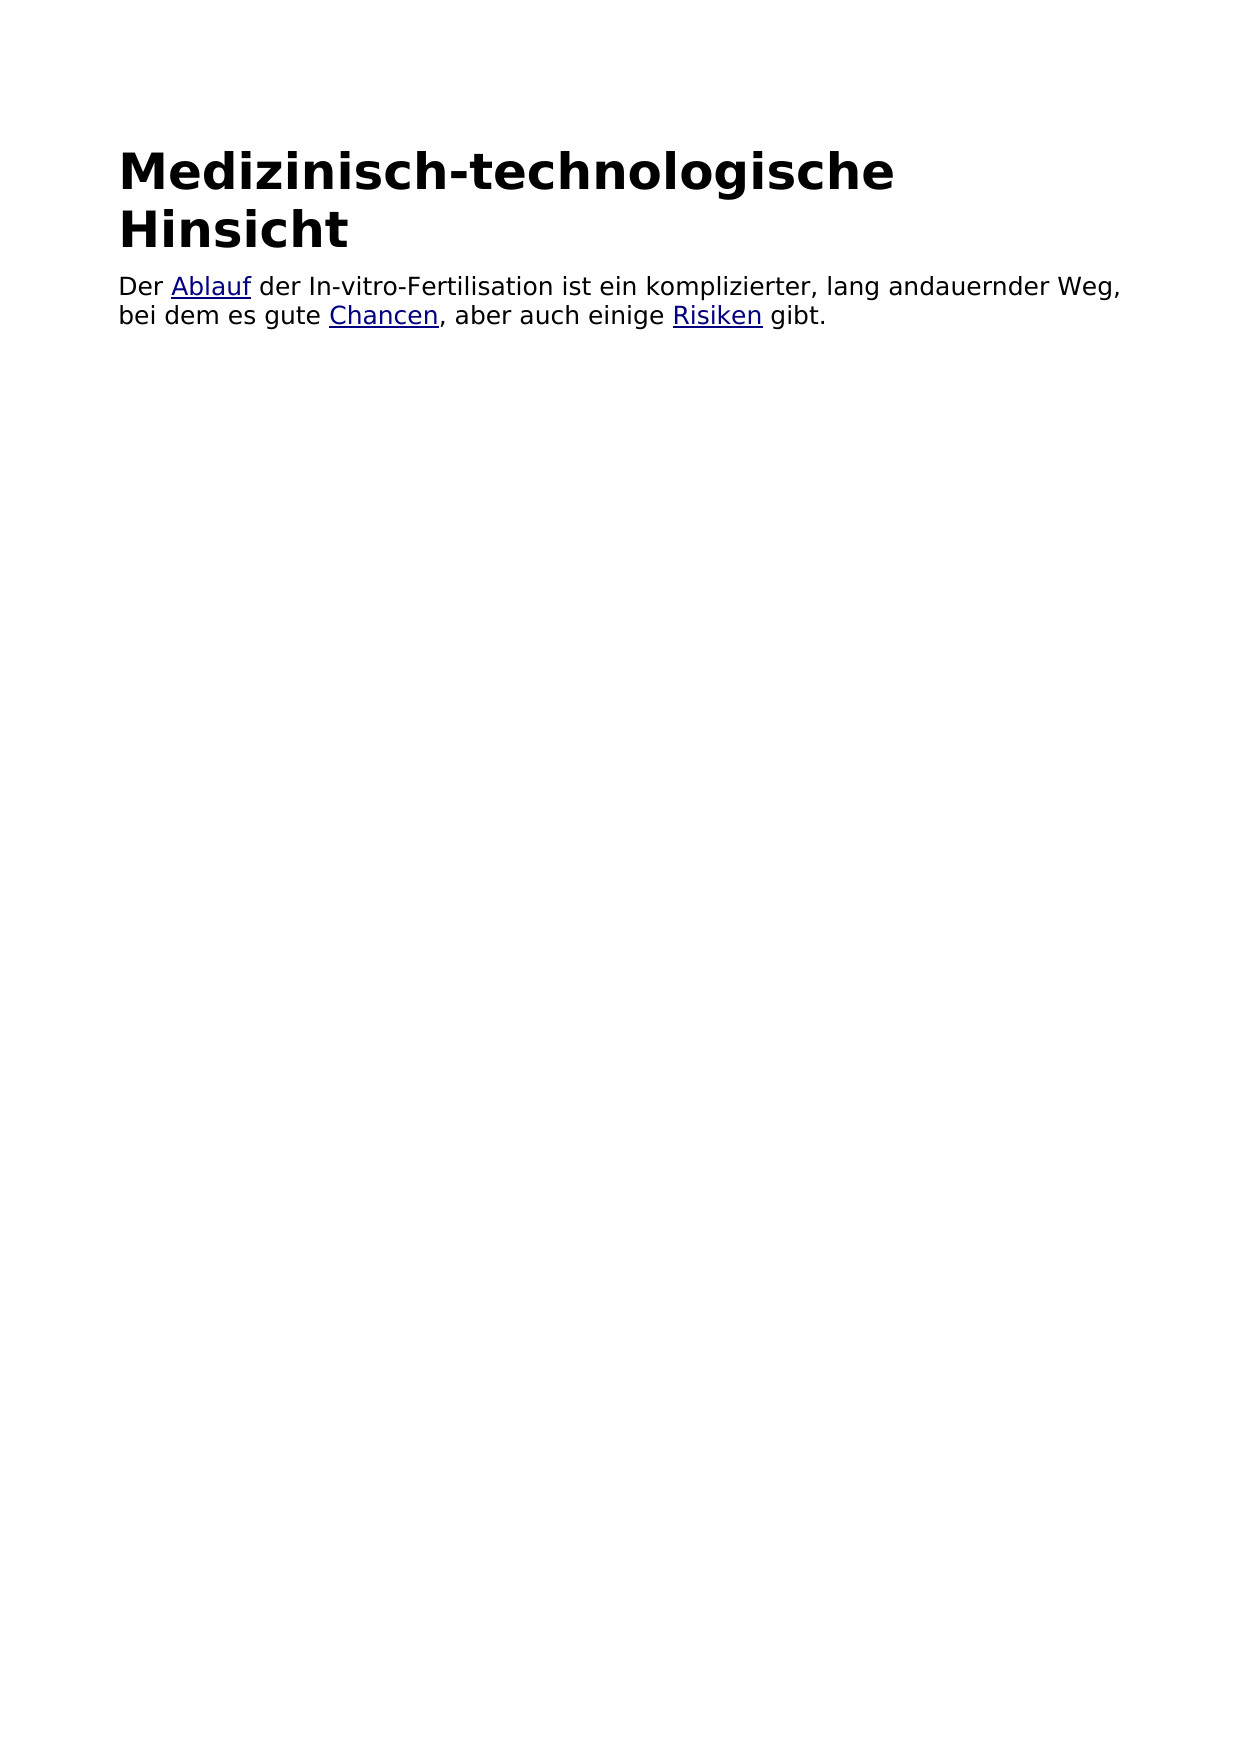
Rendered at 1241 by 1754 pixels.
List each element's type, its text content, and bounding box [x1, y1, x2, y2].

text Der Ablauf der In-vitro-Fertilisation ist ein komplizierter, lang andauernder Weg, bei dem es gute Chancen, aber auch einige Risiken gibt. [118, 272, 1122, 330]
subtitle Medizinisch-technologische Hinsicht [118, 143, 1122, 259]
